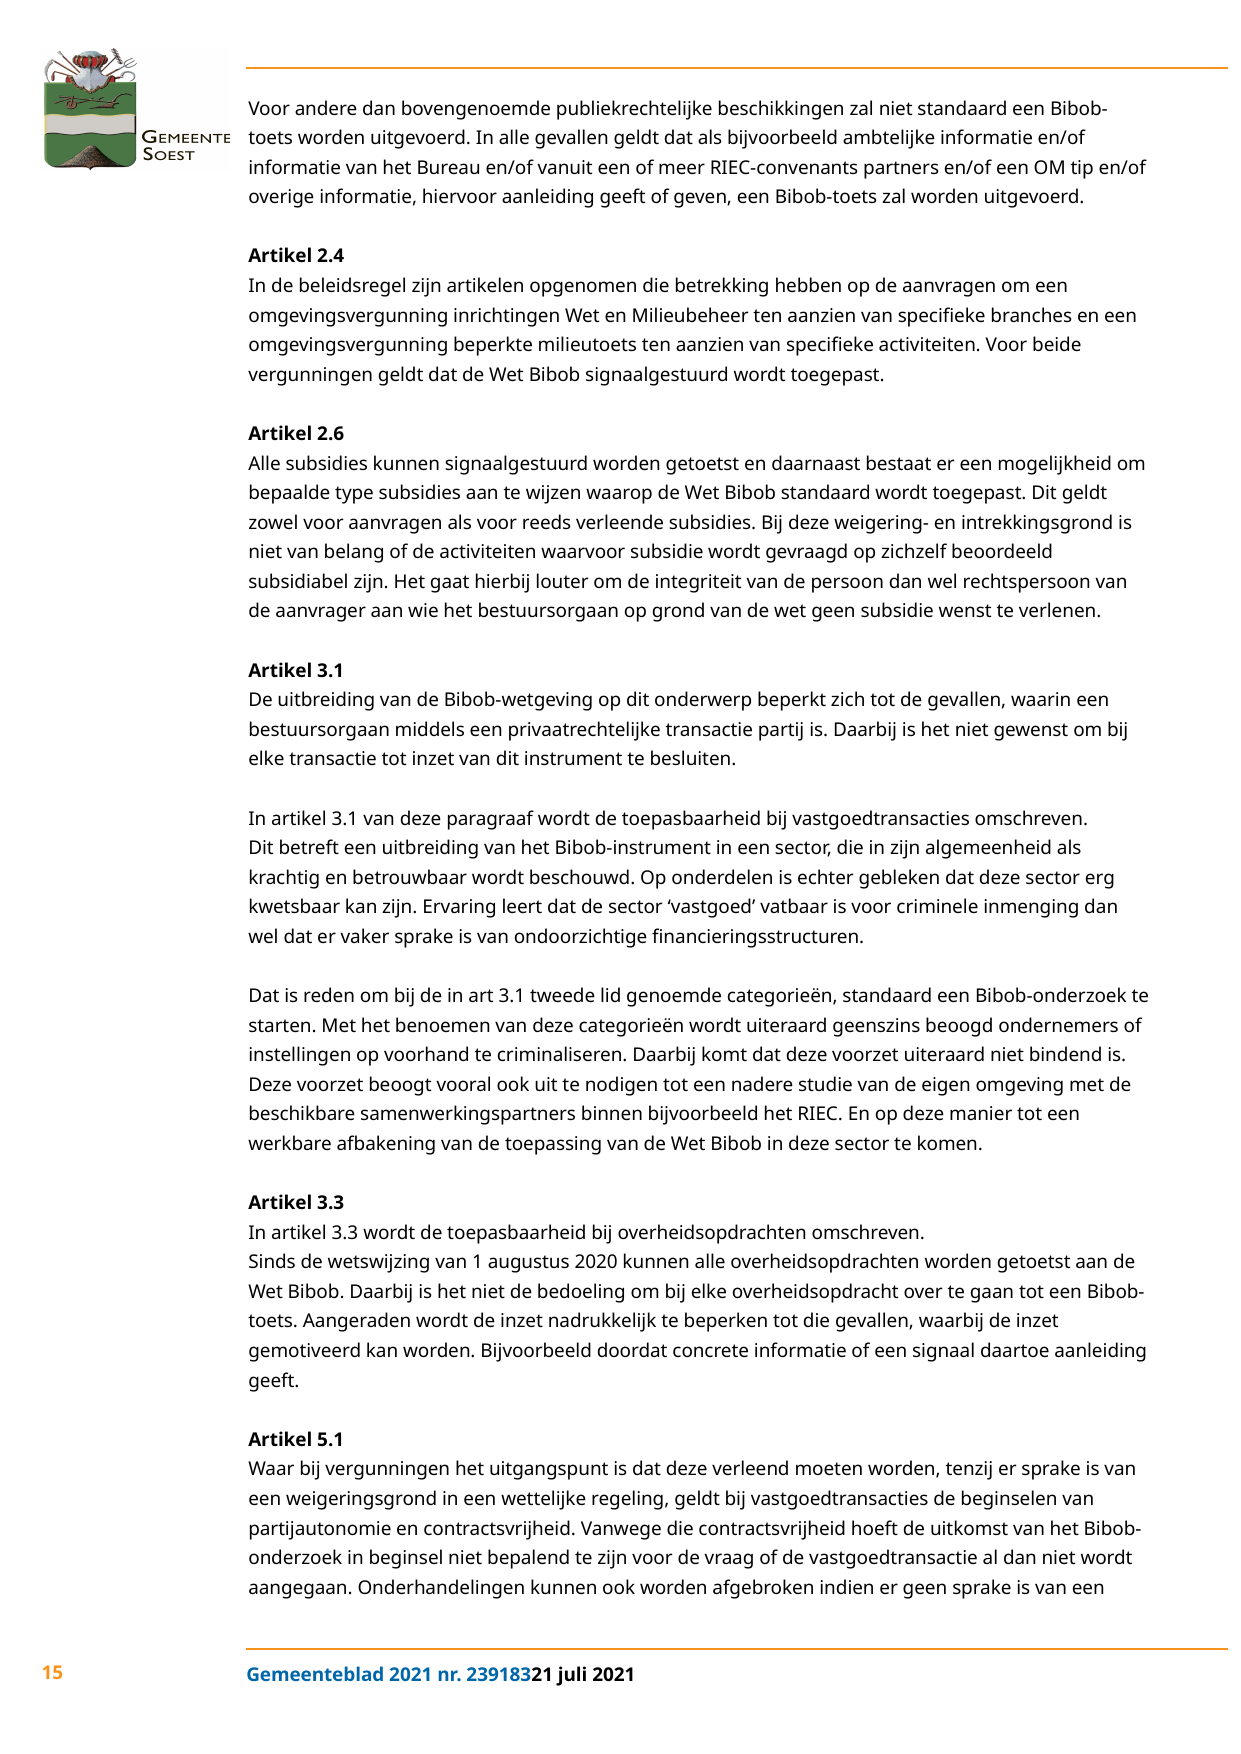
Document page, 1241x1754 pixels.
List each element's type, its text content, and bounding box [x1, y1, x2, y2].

text Sinds de wetswijzing van 1 augustus 2020 kunnen alle overheidsopdrachten worden getoetst aan de Wet Bibob. Daarbij is het niet de bedoeling om bij elke overheidsopdracht over te gaan tot een Bibob-toets. Aangeraden wordt de inzet nadrukkelijk te beperken tot die gevallen, waarbij de inzet gemotiveerd kan worden. Bijvoorbeeld doordat concrete informatie of een signaal daartoe aanleiding geeft. [248, 1248, 1152, 1393]
text Artikel 3.3 [248, 1189, 1152, 1215]
text Alle subsidies kunnen signaalgestuurd worden getoetst en daarnaast bestaat er een mogelijkheid om bepaalde type subsidies aan te wijzen waarop de Wet Bibob standaard wordt toegepast. Dit geldt zowel voor aanvragen als voor reeds verleende subsidies. Bij deze weigering- en intrekkingsgrond is niet van belang of de activiteiten waarvoor subsidie wordt gevraagd op zichzelf beoordeeld subsidiabel zijn. Het gaat hierbij louter om de integriteit van de persoon dan wel rechtspersoon van de aanvrager aan wie het bestuursorgaan op grond van de wet geen subsidie wenst te verlenen. [248, 450, 1152, 623]
picture [41, 47, 231, 172]
text De uitbreiding van de Bibob-wetgeving op dit onderwerp beperkt zich tot de gevallen, waarin een bestuursorgaan middels een privaatrechtelijke transactie partij is. Daarbij is het niet gewenst om bij elke transactie tot inzet van dit instrument te besluiten. [248, 686, 1152, 771]
text Artikel 2.4 [248, 243, 1152, 268]
text Dat is reden om bij de in art 3.1 tweede lid genoemde categorieën, standaard een Bibob-onderzoek te starten. Met het benoemen van deze categorieën wordt uiteraard geenszins beoogd ondernemers of instellingen op voorhand te criminaliseren. Daarbij komt dat deze voorzet uiteraard niet bindend is. Deze voorzet beoogt vooral ook uit te nodigen tot een nadere studie van de eigen omgeving met de beschikbare samenwerkingspartners binnen bijvoorbeeld het RIEC. En op deze manier tot een werkbare afbakening van de toepassing van de Wet Bibob in deze sector te komen. [248, 982, 1152, 1156]
text Artikel 3.1 [248, 657, 1152, 683]
text In artikel 3.3 wordt de toepasbaarheid bij overheidsopdrachten omschreven. [248, 1219, 1152, 1245]
text Waar bij vergunningen het uitgangspunt is dat deze verleend moeten worden, tenzij er sprake is van een weigeringsgrond in een wettelijke regeling, geldt bij vastgoedtransacties de beginselen van partijautonomie en contractsvrijheid. Vanwege die contractsvrijheid hoeft de uitkomst van het Bibob-onderzoek in beginsel niet bepalend te zijn voor de vraag of de vastgoedtransactie al dan niet wordt aangegaan. Onderhandelingen kunnen ook worden afgebroken indien er geen sprake is van een [248, 1456, 1152, 1600]
text Artikel 2.6 [248, 420, 1152, 446]
text In artikel 3.1 van deze paragraaf wordt de toepasbaarheid bij vastgoedtransacties omschreven. [248, 805, 1152, 831]
text Artikel 5.1 [248, 1426, 1152, 1452]
text In de beleidsregel zijn artikelen opgenomen die betrekking hebben op de aanvragen om een omgevingsvergunning inrichtingen Wet en Milieubeheer ten aanzien van specifieke branches en een omgevingsvergunning beperkte milieutoets ten aanzien van specifieke activiteiten. Voor beide vergunningen geldt dat de Wet Bibob signaalgestuurd wordt toegepast. [248, 272, 1152, 387]
text Voor andere dan bovengenoemde publiekrechtelijke beschikkingen zal niet standaard een Bibob-toets worden uitgevoerd. In alle gevallen geldt dat als bijvoorbeeld ambtelijke informatie en/of informatie van het Bureau en/of vanuit een of meer RIEC-convenants partners en/of een OM tip en/of overige informatie, hiervoor aanleiding geeft of geven, een Bibob-toets zal worden uitgevoerd. [248, 95, 1152, 209]
text Dit betreft een uitbreiding van het Bibob-instrument in een sector, die in zijn algemeenheid als krachtig en betrouwbaar wordt beschouwd. Op onderdelen is echter gebleken dat deze sector erg kwetsbaar kan zijn. Ervaring leert dat de sector ‘vastgoed’ vatbaar is voor criminele inmenging dan wel dat er vaker sprake is van ondoorzichtige financieringsstructuren. [248, 834, 1152, 949]
